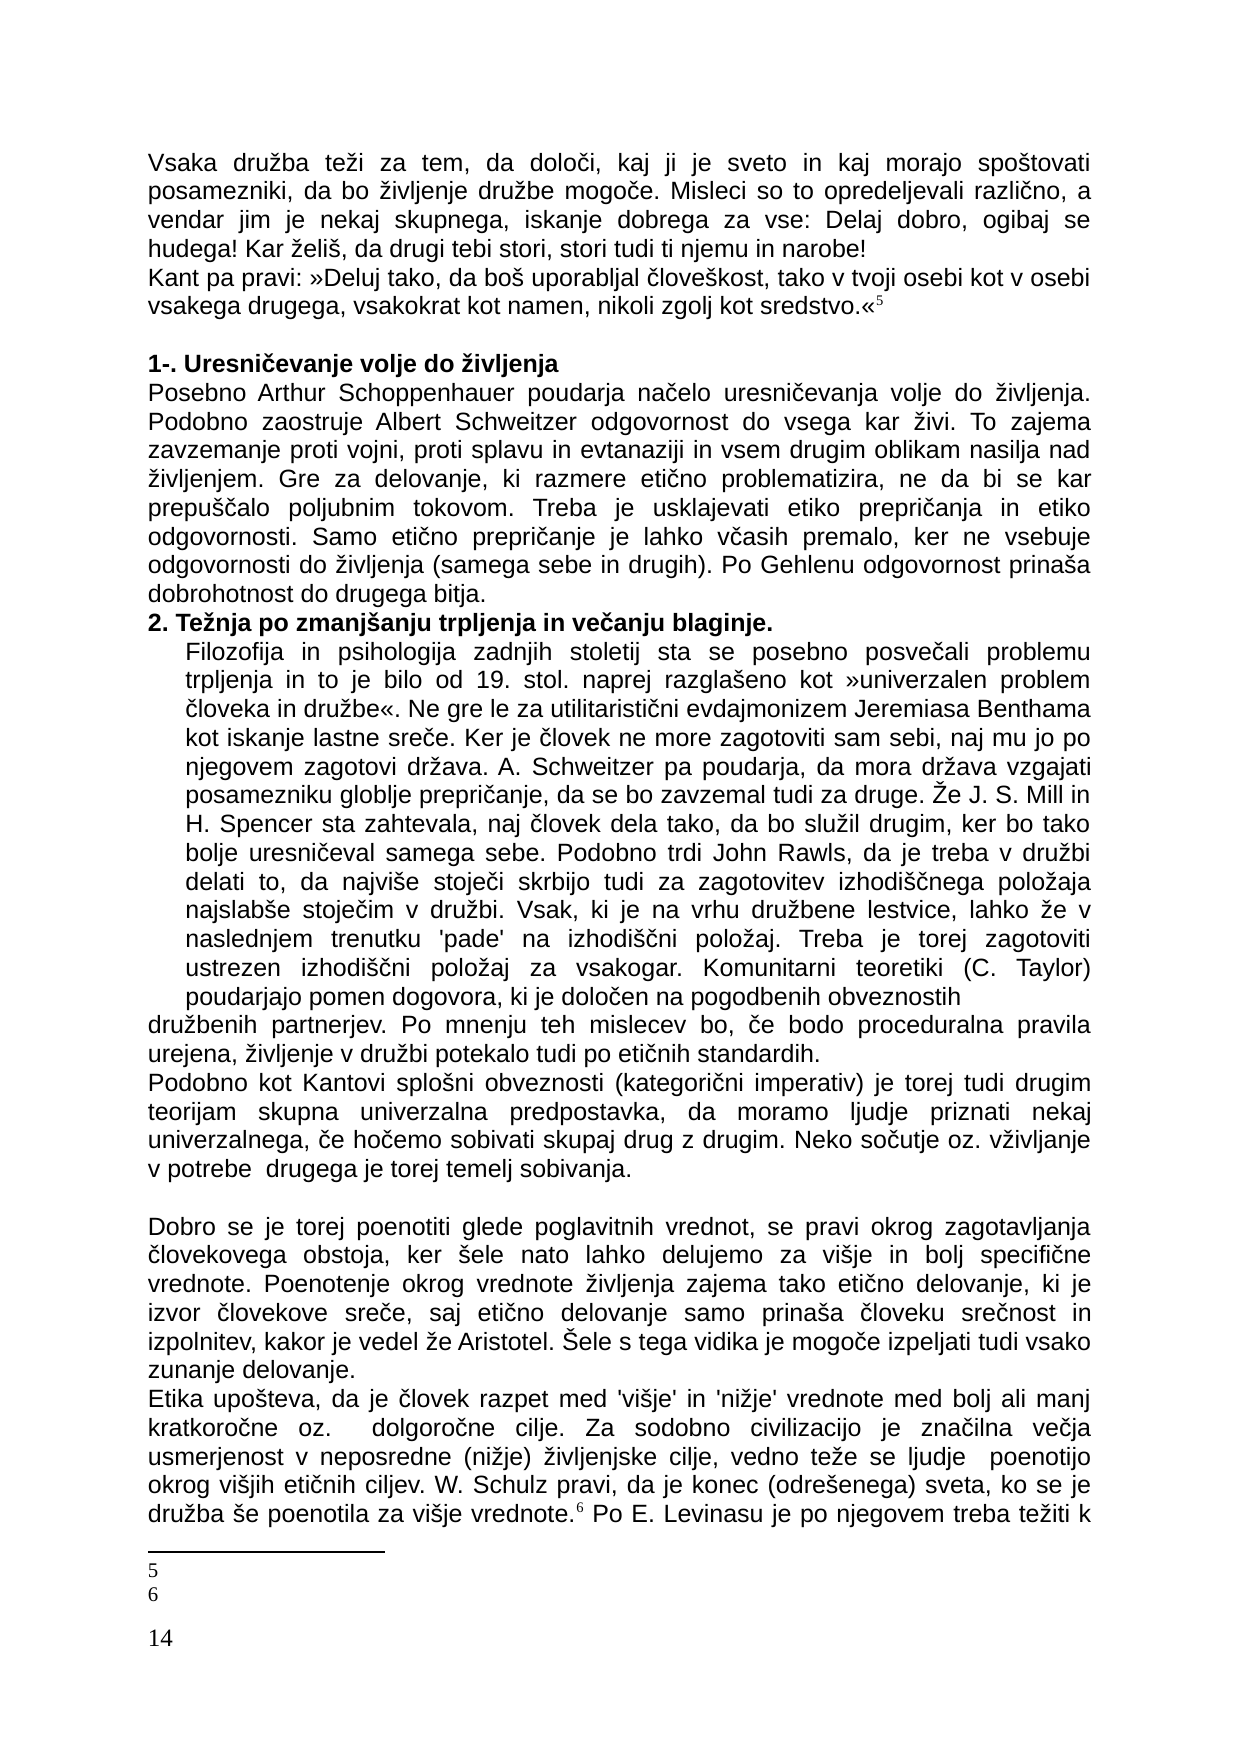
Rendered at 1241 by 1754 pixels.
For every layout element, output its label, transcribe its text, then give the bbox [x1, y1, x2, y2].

text Kant pa pravi: »Deluj tako, da boš uporabljal človeškost, tako v tvoji osebi kot v osebi vsakega drugega, vsakokrat kot namen, nikoli zgolj kot sredstvo.« [148, 263, 1093, 320]
text Etika upošteva, da je človek razpet med 'višje' in 'nižje' vrednote med bolj ali manj kratkoročne oz. dolgoročne cilje. Za sodobno civilizacijo je značilna večja usmerjenost v neposredne (nižje) življenjske cilje, vedno teže se ljudje poenotijo okrog višjih etičnih ciljev. W. Schulz pravi, da je konec (odrešenega) sveta, ko se je družba še poenotila za višje vrednote. Po E. Levinasu je po njegovem treba težiti k [148, 1384, 1093, 1528]
text Filozofija in psihologija zadnjih stoletij sta se posebno posvečali problemu trpljenja in to je bilo od 19. stol. naprej razglašeno kot »univerzalen problem človeka in družbe«. Ne gre le za utilitaristični evdajmonizem Jeremiasa Benthama kot iskanje lastne sreče. Ker je človek ne more zagotoviti sam sebi, naj mu jo po njegovem zagotovi država. A. Schweitzer pa poudarja, da mora država vzgajati posamezniku globlje prepričanje, da se bo zavzemal tudi za druge. Že J. S. Mill in H. Spencer sta zahtevala, naj človek dela tako, da bo služil drugim, ker bo tako bolje uresničeval samega sebe. Podobno trdi John Rawls, da je treba v družbi delati to, da najviše stoječi skrbijo tudi za zagotovitev izhodiščnega položaja najslabše stoječim v družbi. Vsak, ki je na vrhu družbene lestvice, lahko že v naslednjem trenutku 'pade' na izhodiščni položaj. Treba je torej zagotoviti ustrezen izhodiščni položaj za vsakogar. Komunitarni teoretiki (C. Taylor) poudarjajo pomen dogovora, ki je določen na pogodbenih obveznostih [185, 636, 1093, 1010]
text 1-. Uresničevanje volje do življenja [148, 349, 1093, 378]
text Posebno Arthur Schoppenhauer poudarja načelo uresničevanja volje do življenja. Podobno zaostruje Albert Schweitzer odgovornost do vsega kar živi. To zajema zavzemanje proti vojni, proti splavu in evtanaziji in vsem drugim oblikam nasilja nad življenjem. Gre za delovanje, ki razmere etično problematizira, ne da bi se kar prepuščalo poljubnim tokovom. Treba je usklajevati etiko prepričanja in etiko odgovornosti. Samo etično prepričanje je lahko včasih premalo, ker ne vsebuje odgovornosti do življenja (samega sebe in drugih). Po Gehlenu odgovornost prinaša dobrohotnost do drugega bitja. [148, 378, 1093, 608]
text Podobno kot Kantovi splošni obveznosti (kategorični imperativ) je torej tudi drugim teorijam skupna univerzalna predpostavka, da moramo ljudje priznati nekaj univerzalnega, če hočemo sobivati skupaj drug z drugim. Neko sočutje oz. vživljanje v potrebe drugega je torej temelj sobivanja. [148, 1068, 1093, 1183]
text družbenih partnerjev. Po mnenju teh mislecev bo, če bodo proceduralna pravila urejena, življenje v družbi potekalo tudi po etičnih standardih. [148, 1010, 1093, 1068]
text Vsaka družba teži za tem, da določi, kaj ji je sveto in kaj morajo spoštovati posamezniki, da bo življenje družbe mogoče. Misleci so to opredeljevali različno, a vendar jim je nekaj skupnega, iskanje dobrega za vse: Delaj dobro, ogibaj se hudega! Kar želiš, da drugi tebi stori, stori tudi ti njemu in narobe! [148, 148, 1093, 263]
text Dobro se je torej poenotiti glede poglavitnih vrednot, se pravi okrog zagotavljanja človekovega obstoja, ker šele nato lahko delujemo za višje in bolj specifične vrednote. Poenotenje okrog vrednote življenja zajema tako etično delovanje, ki je izvor človekove sreče, saj etično delovanje samo prinaša človeku srečnost in izpolnitev, kakor je vedel že Aristotel. Šele s tega vidika je mogoče izpeljati tudi vsako zunanje delovanje. [148, 1211, 1093, 1384]
text 2. Težnja po zmanjšanju trpljenja in večanju blaginje. [148, 608, 1093, 636]
